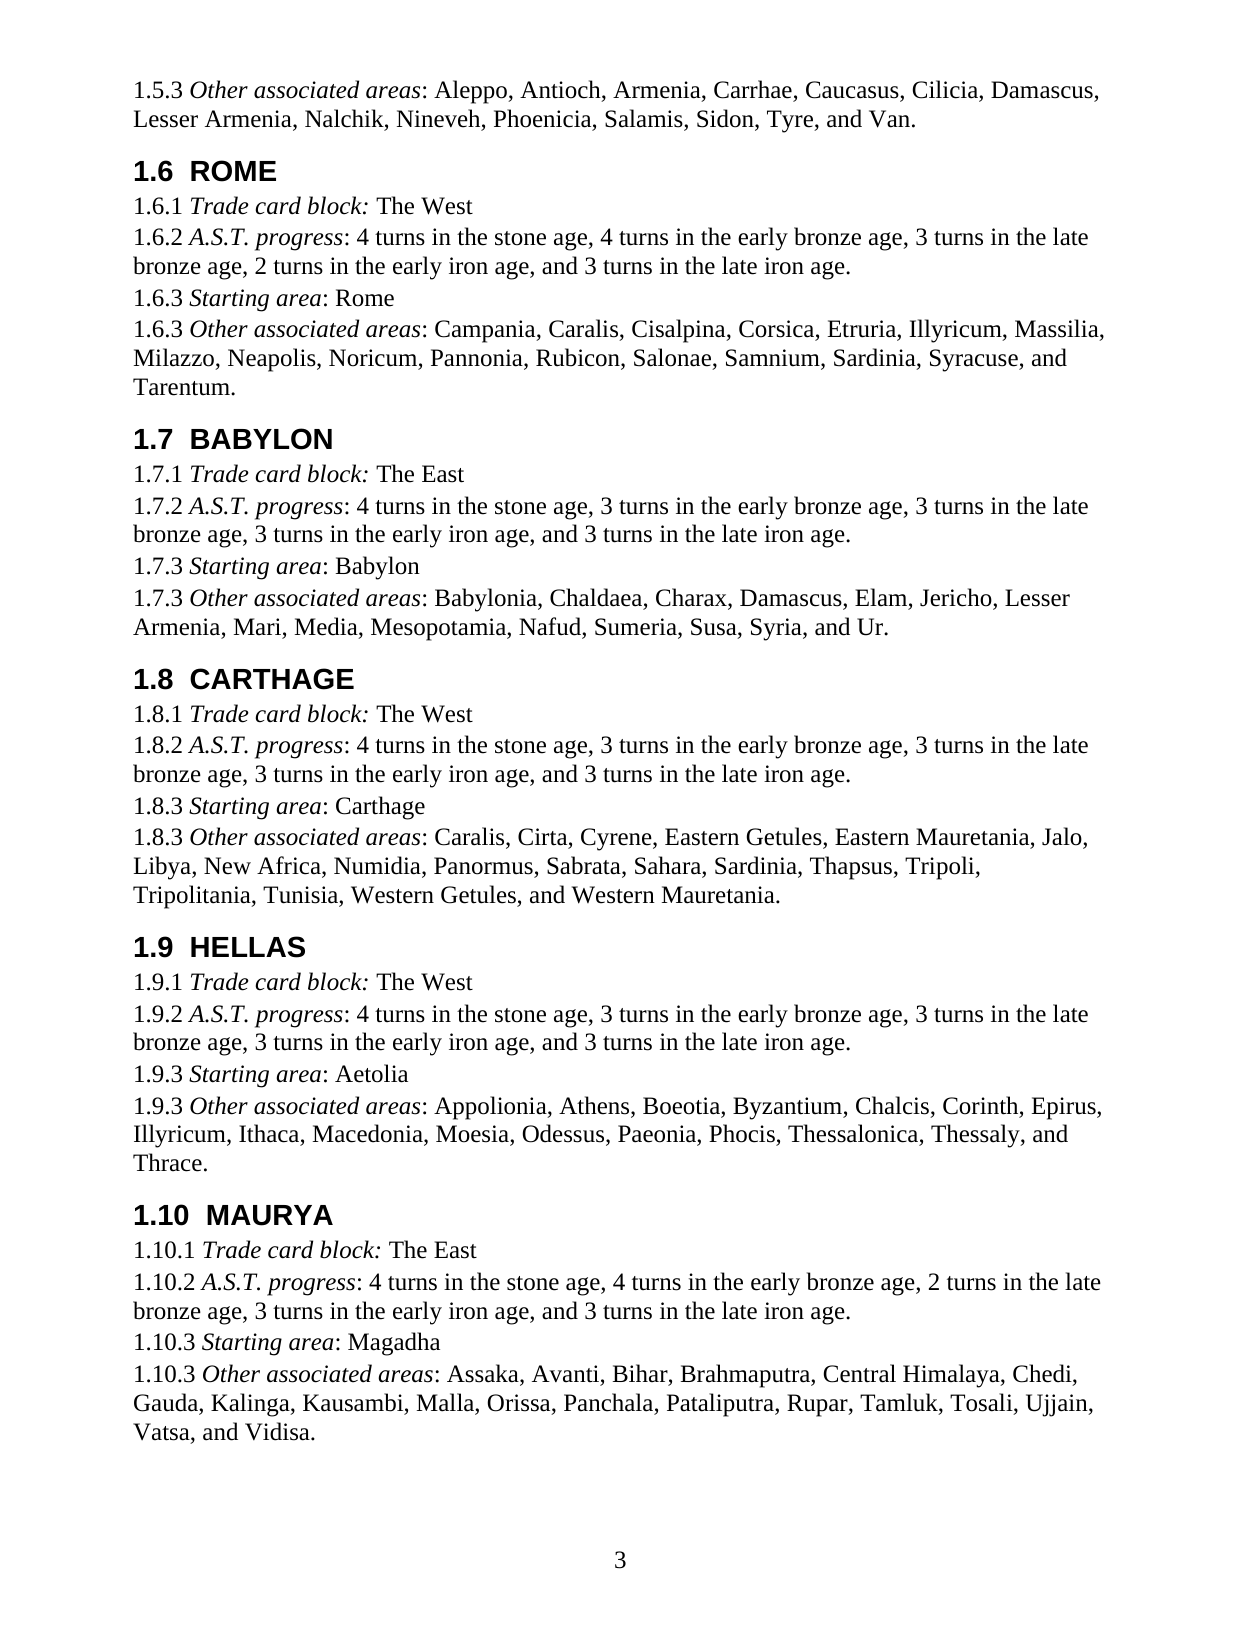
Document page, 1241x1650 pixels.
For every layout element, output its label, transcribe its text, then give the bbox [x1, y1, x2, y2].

list 1.6.3 Starting area: Rome [133, 283, 1107, 312]
list 1.9.3 Starting area: Aetolia [133, 1059, 1107, 1088]
list 1.7.3 Other associated areas: Babylonia, Chaldaea, Charax, Damascus, Elam, Jericho, Lesser Armenia, Mari, Media, Mesopotamia, Nafud, Sumeria, Susa, Syria, and Ur. [133, 583, 1107, 640]
list 1.7.1 Trade card block: The East [133, 459, 1107, 488]
list 1.6.2 A.S.T. progress: 4 turns in the stone age, 4 turns in the early bronze age, 3 turns in the late bronze age, 2 turns in the early iron age, and 3 turns in the late iron age. [133, 222, 1107, 280]
list 1.9.3 Other associated areas: Appolionia, Athens, Boeotia, Byzantium, Chalcis, Corinth, Epirus, Illyricum, Ithaca, Macedonia, Moesia, Odessus, Paeonia, Phocis, Thessalonica, Thessaly, and Thrace. [133, 1091, 1107, 1177]
list 1.8.2 A.S.T. progress: 4 turns in the stone age, 3 turns in the early bronze age, 3 turns in the late bronze age, 3 turns in the early iron age, and 3 turns in the late iron age. [133, 730, 1107, 788]
list 1.9.1 Trade card block: The West [133, 967, 1107, 996]
subtitle 1.6 Rome [133, 154, 1107, 187]
subtitle 1.8 Carthage [133, 662, 1107, 695]
subtitle 1.9 Hellas [133, 930, 1107, 963]
list 1.7.3 Starting area: Babylon [133, 551, 1107, 580]
list 1.8.1 Trade card block: The West [133, 699, 1107, 727]
list 1.9.2 A.S.T. progress: 4 turns in the stone age, 3 turns in the early bronze age, 3 turns in the late bronze age, 3 turns in the early iron age, and 3 turns in the late iron age. [133, 999, 1107, 1056]
list 1.7.2 A.S.T. progress: 4 turns in the stone age, 3 turns in the early bronze age, 3 turns in the late bronze age, 3 turns in the early iron age, and 3 turns in the late iron age. [133, 491, 1107, 548]
subtitle 1.7 Babylon [133, 422, 1107, 456]
list 1.5.3 Other associated areas: Aleppo, Antioch, Armenia, Carrhae, Caucasus, Cilicia, Damascus, Lesser Armenia, Nalchik, Nineveh, Phoenicia, Salamis, Sidon, Tyre, and Van. [133, 75, 1107, 132]
list 1.10.3 Other associated areas: Assaka, Avanti, Bihar, Brahmaputra, Central Himalaya, Chedi, Gauda, Kalinga, Kausambi, Malla, Orissa, Panchala, Pataliputra, Rupar, Tamluk, Tosali, Ujjain, Vatsa, and Vidisa. [133, 1359, 1107, 1445]
list 1.10.1 Trade card block: The East [133, 1235, 1107, 1264]
list 1.10.3 Starting area: Magadha [133, 1327, 1107, 1356]
subtitle 1.10 Maurya [133, 1198, 1107, 1232]
list 1.10.2 A.S.T. progress: 4 turns in the stone age, 4 turns in the early bronze age, 2 turns in the late bronze age, 3 turns in the early iron age, and 3 turns in the late iron age. [133, 1267, 1107, 1324]
list 1.8.3 Starting area: Carthage [133, 791, 1107, 819]
list 1.6.3 Other associated areas: Campania, Caralis, Cisalpina, Corsica, Etruria, Illyricum, Massilia, Milazzo, Neapolis, Noricum, Pannonia, Rubicon, Salonae, Samnium, Sardinia, Syracuse, and Tarentum. [133, 314, 1107, 401]
list 1.6.1 Trade card block: The West [133, 191, 1107, 219]
list 1.8.3 Other associated areas: Caralis, Cirta, Cyrene, Eastern Getules, Eastern Mauretania, Jalo, Libya, New Africa, Numidia, Panormus, Sabrata, Sahara, Sardinia, Thapsus, Tripoli, Tripolitania, Tunisia, Western Getules, and Western Mauretania. [133, 822, 1107, 909]
